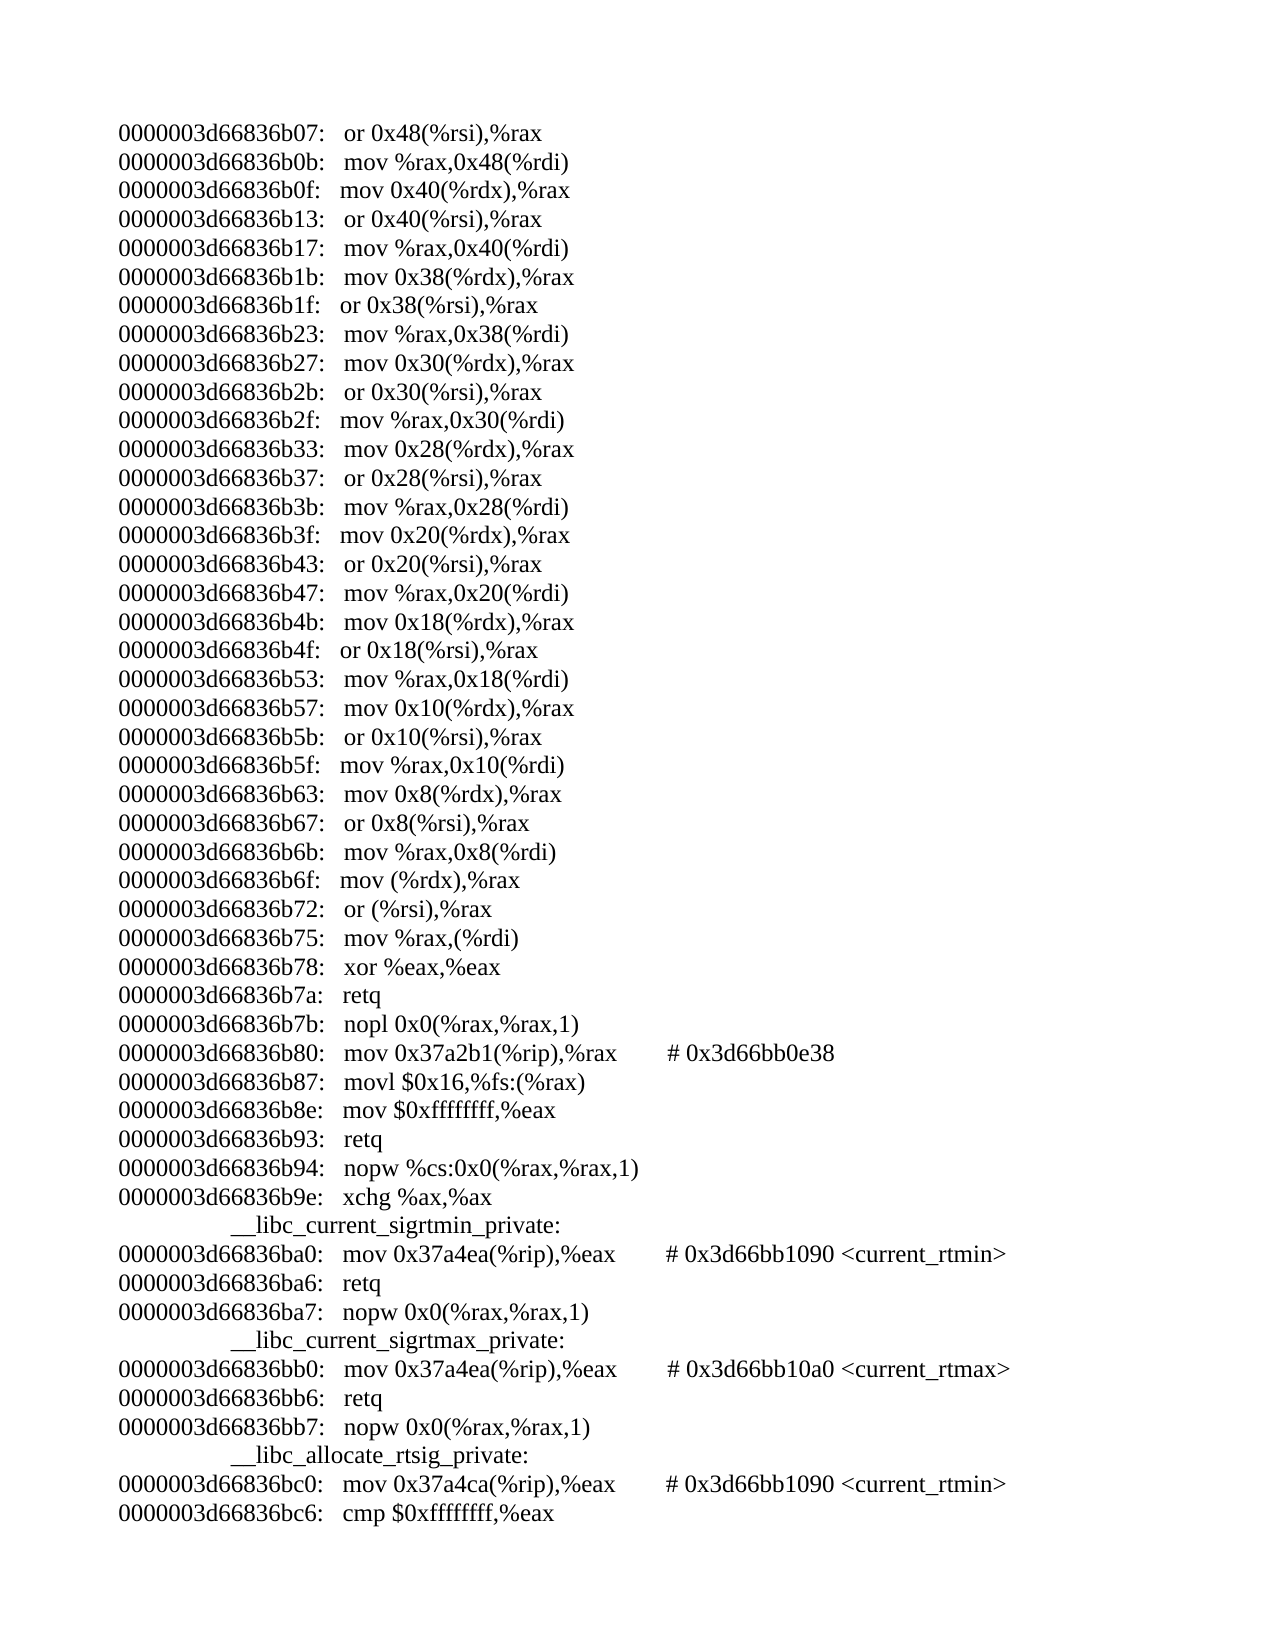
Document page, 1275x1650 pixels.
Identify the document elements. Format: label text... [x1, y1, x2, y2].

text 0000003d66836b94: nopw %cs:0x0(%rax,%rax,1) [118, 1153, 1157, 1182]
text 0000003d66836b1f: or 0x38(%rsi),%rax [118, 291, 1157, 319]
text 0000003d66836bc6: cmp $0xffffffff,%eax [118, 1498, 1157, 1527]
text __libc_current_sigrtmin_private: [118, 1211, 1157, 1239]
text __libc_current_sigrtmax_private: [118, 1326, 1157, 1354]
text 0000003d66836b53: mov %rax,0x18(%rdi) [118, 664, 1157, 693]
text 0000003d66836b87: movl $0x16,%fs:(%rax) [118, 1067, 1157, 1096]
text 0000003d66836b7a: retq [118, 981, 1157, 1009]
text 0000003d66836ba6: retq [118, 1268, 1157, 1297]
text 0000003d66836b6f: mov (%rdx),%rax [118, 866, 1157, 894]
text 0000003d66836b57: mov 0x10(%rdx),%rax [118, 693, 1157, 722]
text 0000003d66836bb7: nopw 0x0(%rax,%rax,1) [118, 1412, 1157, 1441]
text 0000003d66836b5b: or 0x10(%rsi),%rax [118, 722, 1157, 751]
text 0000003d66836b3b: mov %rax,0x28(%rdi) [118, 492, 1157, 521]
text 0000003d66836b4b: mov 0x18(%rdx),%rax [118, 607, 1157, 636]
text 0000003d66836bc0: mov 0x37a4ca(%rip),%eax # 0x3d66bb1090 <current_rtmin> [118, 1469, 1157, 1498]
text 0000003d66836b7b: nopl 0x0(%rax,%rax,1) [118, 1009, 1157, 1038]
text 0000003d66836b78: xor %eax,%eax [118, 952, 1157, 981]
text 0000003d66836b63: mov 0x8(%rdx),%rax [118, 779, 1157, 808]
text 0000003d66836b2f: mov %rax,0x30(%rdi) [118, 406, 1157, 434]
text 0000003d66836b93: retq [118, 1124, 1157, 1153]
text 0000003d66836bb6: retq [118, 1383, 1157, 1412]
text 0000003d66836b80: mov 0x37a2b1(%rip),%rax # 0x3d66bb0e38 [118, 1038, 1157, 1067]
text 0000003d66836b75: mov %rax,(%rdi) [118, 923, 1157, 952]
text 0000003d66836bb0: mov 0x37a4ea(%rip),%eax # 0x3d66bb10a0 <current_rtmax> [118, 1354, 1157, 1383]
text 0000003d66836b23: mov %rax,0x38(%rdi) [118, 319, 1157, 348]
text 0000003d66836b8e: mov $0xffffffff,%eax [118, 1096, 1157, 1124]
text 0000003d66836b5f: mov %rax,0x10(%rdi) [118, 751, 1157, 779]
text __libc_allocate_rtsig_private: [118, 1441, 1157, 1469]
text 0000003d66836b17: mov %rax,0x40(%rdi) [118, 233, 1157, 262]
text 0000003d66836b72: or (%rsi),%rax [118, 894, 1157, 923]
text 0000003d66836ba0: mov 0x37a4ea(%rip),%eax # 0x3d66bb1090 <current_rtmin> [118, 1239, 1157, 1268]
text 0000003d66836b37: or 0x28(%rsi),%rax [118, 463, 1157, 492]
text 0000003d66836b3f: mov 0x20(%rdx),%rax [118, 521, 1157, 549]
text 0000003d66836b0f: mov 0x40(%rdx),%rax [118, 176, 1157, 204]
text 0000003d66836b13: or 0x40(%rsi),%rax [118, 204, 1157, 233]
text 0000003d66836b27: mov 0x30(%rdx),%rax [118, 348, 1157, 377]
text 0000003d66836b1b: mov 0x38(%rdx),%rax [118, 262, 1157, 291]
text 0000003d66836b2b: or 0x30(%rsi),%rax [118, 377, 1157, 406]
text 0000003d66836b6b: mov %rax,0x8(%rdi) [118, 837, 1157, 866]
text 0000003d66836b4f: or 0x18(%rsi),%rax [118, 636, 1157, 664]
text 0000003d66836b07: or 0x48(%rsi),%rax [118, 118, 1157, 147]
text 0000003d66836b67: or 0x8(%rsi),%rax [118, 808, 1157, 837]
text 0000003d66836b43: or 0x20(%rsi),%rax [118, 549, 1157, 578]
text 0000003d66836b33: mov 0x28(%rdx),%rax [118, 434, 1157, 463]
text 0000003d66836ba7: nopw 0x0(%rax,%rax,1) [118, 1297, 1157, 1326]
text 0000003d66836b47: mov %rax,0x20(%rdi) [118, 578, 1157, 607]
text 0000003d66836b9e: xchg %ax,%ax [118, 1182, 1157, 1211]
text 0000003d66836b0b: mov %rax,0x48(%rdi) [118, 147, 1157, 176]
